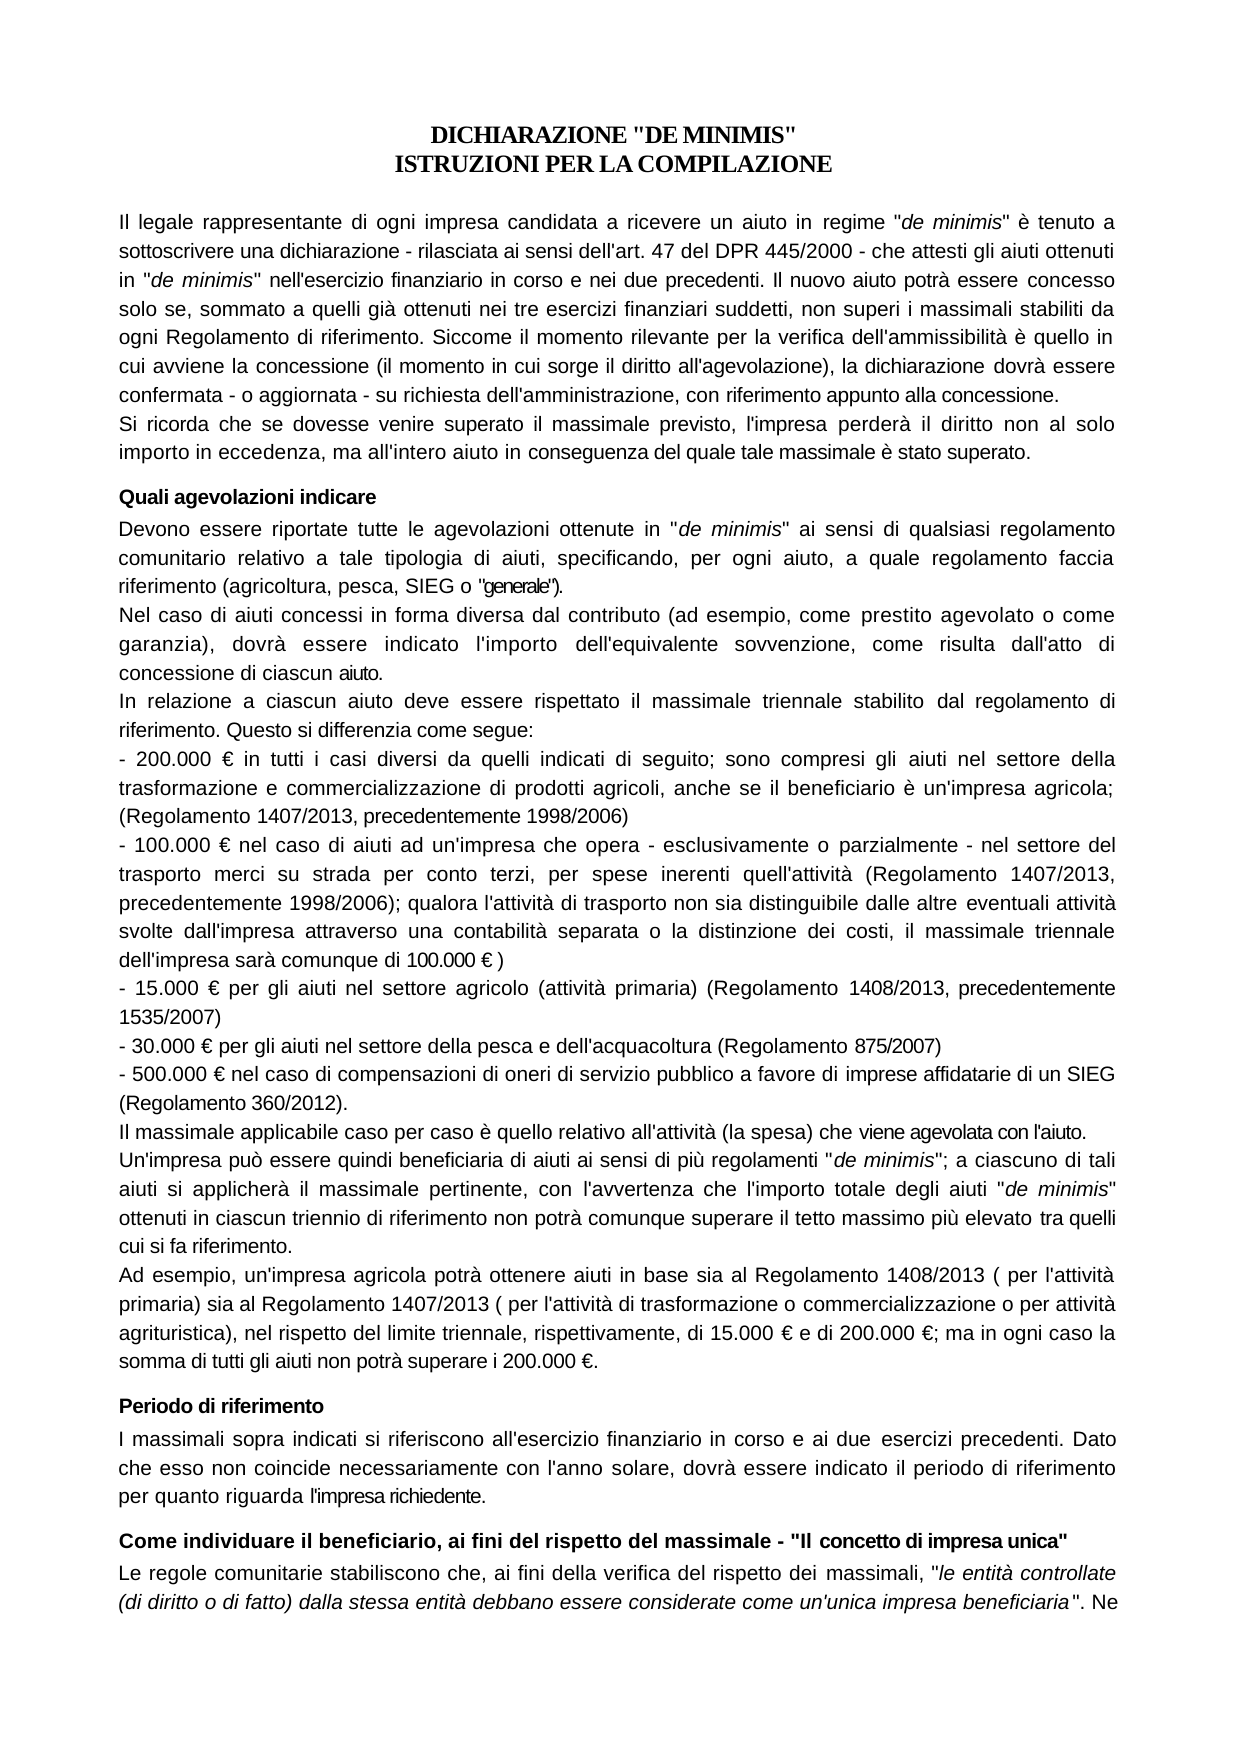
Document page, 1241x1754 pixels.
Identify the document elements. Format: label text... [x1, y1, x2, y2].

text Le regole comunitarie stabiliscono che, ai fini della verifica del rispetto dei massimali, "le entità controllate (di diritto o di fatto) dalla stessa entità debbano essere considerate come un'unica impresa beneficiaria". Ne [118, 1558, 1118, 1615]
text Il legale rappresentante di ogni impresa candidata a ricevere un aiuto in regime "de minimis" è tenuto a sottoscrivere una dichiarazione - rilasciata ai sensi dell'art. 47 del DPR 445/2000 - che attesti gli aiuti ottenuti in "de minimis" nell'esercizio finanziario in corso e nei due precedenti. Il nuovo aiuto potrà essere concesso solo se, sommato a quelli già ottenuti nei tre esercizi finanziari suddetti, non superi i massimali stabiliti da ogni Regolamento di riferimento. Siccome il momento rilevante per la verifica dell'ammissibilità è quello in cui avviene la concessione (il momento in cui sorge il diritto all'agevolazione), la dichiarazione dovrà essere confermata - o aggiornata - su richiesta dell'amministrazione, con riferimento appunto alla concessione. [119, 207, 1115, 408]
text Il massimale applicabile caso per caso è quello relativo all'attività (la spesa) che viene agevolata con l'aiuto. [119, 1116, 1116, 1145]
text Come individuare il beneficiario, ai fini del rispetto del massimale - "Il concetto di impresa unica" [119, 1509, 1118, 1558]
text Ad esempio, un'impresa agricola potrà ottenere aiuti in base sia al Regolamento 1408/2013 ( per l'attività primaria) sia al Regolamento 1407/2013 ( per l'attività di trasformazione o commercializzazione o per attività agrituristica), nel rispetto del limite triennale, rispettivamente, di 15.000 € e di 200.000 €; ma in ogni caso la somma di tutti gli aiuti non potrà superare i 200.000 €. [119, 1260, 1116, 1375]
text - 15.000 € per gli aiuti nel settore agricolo (attività primaria) (Regolamento 1408/2013, precedentemente 1535/2007) [119, 973, 1116, 1030]
text - 30.000 € per gli aiuti nel settore della pesca e dell'acquacoltura (Regolamento 875/2007) [119, 1030, 1116, 1059]
text Quali agevolazioni indicare [119, 465, 634, 514]
text Periodo di riferimento [119, 1375, 588, 1423]
text - 100.000 € nel caso di aiuti ad un'impresa che opera - esclusivamente o parzialmente - nel settore del trasporto merci su strada per conto terzi, per spese inerenti quell'attività (Regolamento 1407/2013, precedentemente 1998/2006); qualora l'attività di trasporto non sia distinguibile dalle altre eventuali attività svolte dall'impresa attraverso una contabilità separata o la distinzione dei costi, il massimale triennale dell'impresa sarà comunque di 100.000 € ) [119, 830, 1116, 973]
text Si ricorda che se dovesse venire superato il massimale previsto, l'impresa perderà il diritto non al solo importo in eccedenza, ma all'intero aiuto in conseguenza del quale tale massimale è stato superato. [119, 408, 1116, 465]
text - 200.000 € in tutti i casi diversi da quelli indicati di seguito; sono compresi gli aiuti nel settore della trasformazione e commercializzazione di prodotti agricoli, anche se il beneficiario è un'impresa agricola; (Regolamento 1407/2013, precedentemente 1998/2006) [119, 743, 1116, 830]
text Devono essere riportate tutte le agevolazioni ottenute in "de minimis" ai sensi di qualsiasi regolamento comunitario relativo a tale tipologia di aiuti, specificando, per ogni aiuto, a quale regolamento faccia riferimento (agricoltura, pesca, SIEG o "generale"). [118, 514, 1116, 600]
text In relazione a ciascun aiuto deve essere rispettato il massimale triennale stabilito dal regolamento di riferimento. Questo si differenzia come segue: [119, 686, 1116, 743]
text I massimali sopra indicati si riferiscono all'esercizio finanziario in corso e ai due esercizi precedenti. Dato che esso non coincide necessariamente con l'anno solare, dovrà essere indicato il periodo di riferimento per quanto riguarda l'impresa richiedente. [118, 1423, 1117, 1509]
text ISTRUZIONI PER LA COMPILAZIONE [192, 150, 929, 178]
text DICHIARAZIONE "DE MINIMIS" [304, 118, 897, 150]
text Un'impresa può essere quindi beneficiaria di aiuti ai sensi di più regolamenti "de minimis"; a ciascuno di tali aiuti si applicherà il massimale pertinente, con l'avvertenza che l'importo totale degli aiuti "de minimis" ottenuti in ciascun triennio di riferimento non potrà comunque superare il tetto massimo più elevato tra quelli cui si fa riferimento. [119, 1145, 1116, 1260]
text - 500.000 € nel caso di compensazioni di oneri di servizio pubblico a favore di imprese affidatarie di un SIEG (Regolamento 360/2012). [119, 1059, 1116, 1116]
text Nel caso di aiuti concessi in forma diversa dal contributo (ad esempio, come prestito agevolato o come garanzia), dovrà essere indicato l'importo dell'equivalente sovvenzione, come risulta dall'atto di concessione di ciascun aiuto. [119, 600, 1115, 686]
